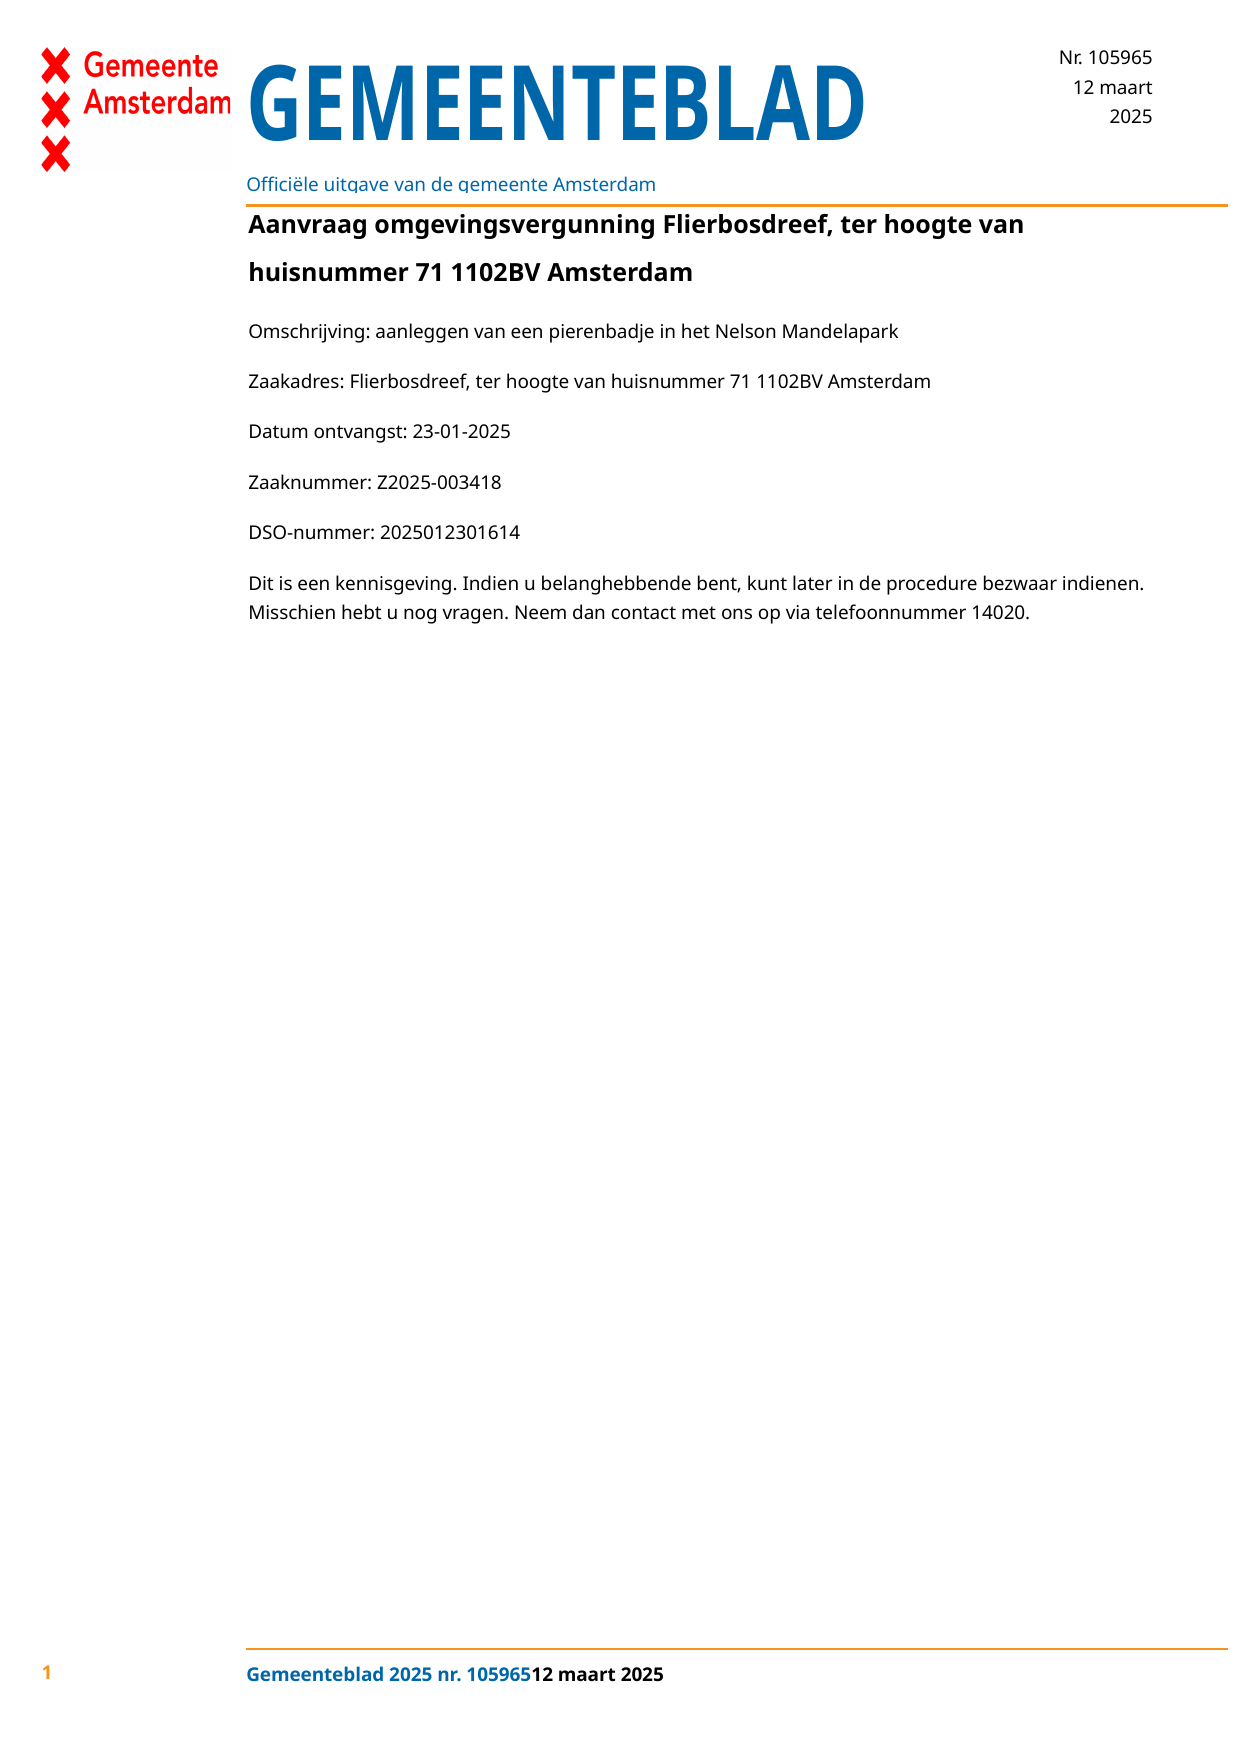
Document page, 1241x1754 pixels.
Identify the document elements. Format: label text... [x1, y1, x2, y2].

text Datum ontvangst: 23-01-2025 [248, 419, 1152, 444]
picture [41, 47, 231, 172]
text Zaaknummer: Z2025-003418 [248, 469, 1152, 495]
text Omschrijving: aanleggen van een pierenbadje in het Nelson Mandelapark [248, 318, 1152, 344]
text Dit is een kennisgeving. Indien u belanghebbende bent, kunt later in de procedure bezwaar indienen. Misschien hebt u nog vragen. Neem dan contact met ons op via telefoonnummer 14020. [248, 570, 1152, 625]
text DSO-nummer: 2025012301614 [248, 519, 1152, 545]
text Zaakadres: Flierbosdreef, ter hoogte van huisnummer 71 1102BV Amsterdam [248, 368, 1152, 394]
text Aanvraag omgevingsvergunning Flierbosdreef, ter hoogte van huisnummer 71 1102BV Amsterdam [248, 207, 1152, 288]
